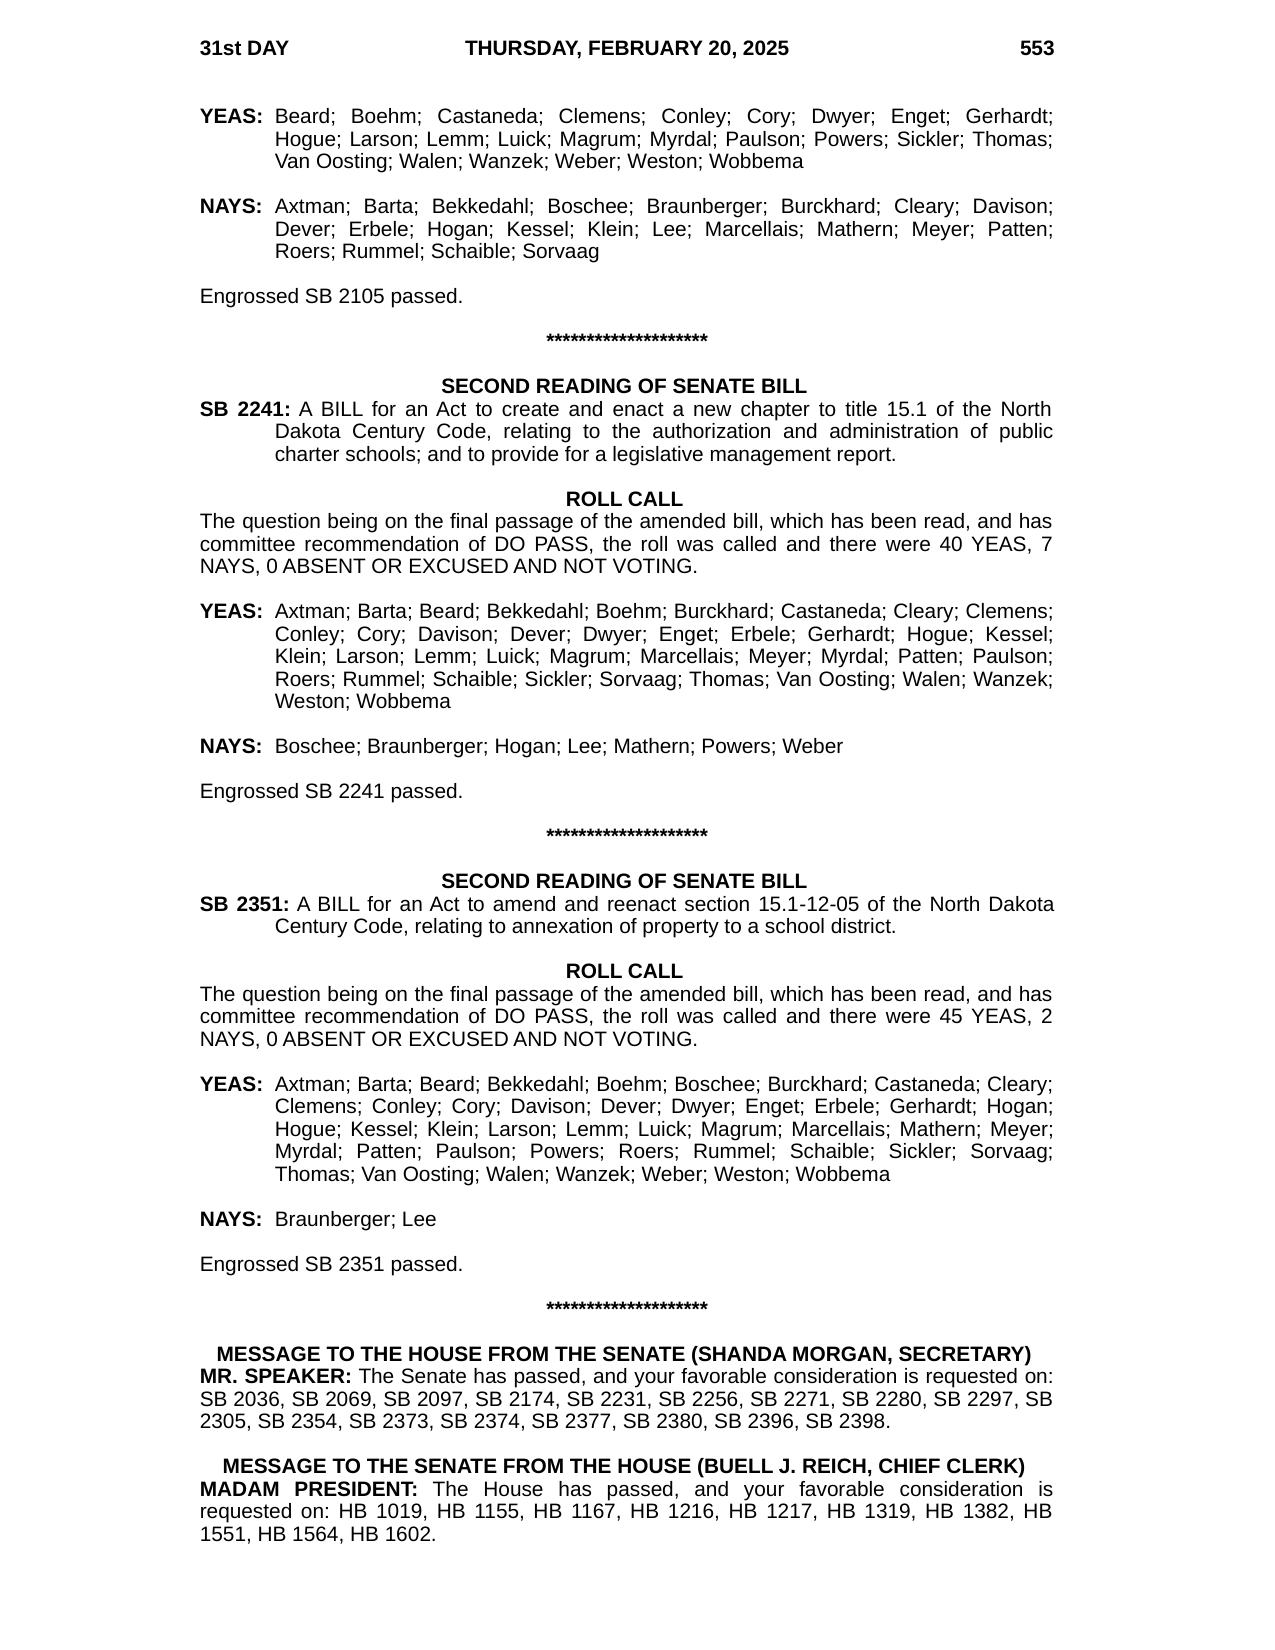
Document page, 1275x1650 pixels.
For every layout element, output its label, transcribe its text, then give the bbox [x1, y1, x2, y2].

text The question being on the final passage of the amended bill, which has been read, and has committee recommendation of DO PASS, the roll was called and there were 40 YEAS, 7 NAYS, 0 ABSENT OR EXCUSED AND NOT VOTING. [199, 511, 1054, 578]
text Engrossed SB 2351 passed. [199, 1253, 1054, 1276]
text ROLL CALL [199, 488, 1054, 511]
title NAYS: Braunberger; Lee [199, 1208, 1054, 1231]
text Engrossed SB 2241 passed. [199, 781, 1054, 803]
title YEAS: Beard; Boehm; Castaneda; Clemens; Conley; Cory; Dwyer; Enget; Gerhardt; Hogue; Larson; Lemm; Luick; Magrum; Myrdal; Paulson; Powers; Sickler; Thomas; Van Oosting; Walen; Wanzek; Weber; Weston; Wobbema [199, 106, 1054, 173]
title NAYS: Boschee; Braunberger; Hogan; Lee; Mathern; Powers; Weber [199, 736, 1054, 758]
title SB 2351: A BILL for an Act to amend and reenact section 15.1‑12‑05 of the North Dakota Century Code, relating to annexation of property to a school district. [199, 893, 1054, 938]
title SB 2241: A BILL for an Act to create and enact a new chapter to title 15.1 of the North Dakota Century Code, relating to the authorization and administration of public charter schools; and to provide for a legislative management report. [199, 398, 1054, 466]
text [0, 0, 118, 42]
text The question being on the final passage of the amended bill, which has been read, and has committee recommendation of DO PASS, the roll was called and there were 45 YEAS, 2 NAYS, 0 ABSENT OR EXCUSED AND NOT VOTING. [199, 983, 1054, 1051]
text MR. SPEAKER: The Senate has passed, and your favorable consideration is requested on: SB 2036, SB 2069, SB 2097, SB 2174, SB 2231, SB 2256, SB 2271, SB 2280, SB 2297, SB 2305, SB 2354, SB 2373, SB 2374, SB 2377, SB 2380, SB 2396, SB 2398. [199, 1366, 1054, 1433]
text ******************** [199, 1298, 1054, 1321]
subtitle Page 553 [9, 9, 109, 33]
text MESSAGE TO THE SENATE FROM THE HOUSE (BUELL J. REICH, CHIEF CLERK) [199, 1456, 1054, 1478]
text SECOND READING OF SENATE BILL [199, 871, 1054, 893]
text ******************** [199, 826, 1054, 848]
text MADAM PRESIDENT: The House has passed, and your favorable consideration is requested on: HB 1019, HB 1155, HB 1167, HB 1216, HB 1217, HB 1319, HB 1382, HB 1551, HB 1564, HB 1602. [199, 1478, 1054, 1546]
text MESSAGE TO THE HOUSE FROM THE SENATE (SHANDA MORGAN, SECRETARY) [199, 1343, 1054, 1366]
title YEAS: Axtman; Barta; Beard; Bekkedahl; Boehm; Burckhard; Castaneda; Cleary; Clemens; Conley; Cory; Davison; Dever; Dwyer; Enget; Erbele; Gerhardt; Hogue; Kessel; Klein; Larson; Lemm; Luick; Magrum; Marcellais; Meyer; Myrdal; Patten; Paulson; Roers; Rummel; Schaible; Sickler; Sorvaag; Thomas; Van Oosting; Walen; Wanzek; Weston; Wobbema [199, 601, 1054, 713]
text ROLL CALL [199, 961, 1054, 983]
title NAYS: Axtman; Barta; Bekkedahl; Boschee; Braunberger; Burckhard; Cleary; Davison; Dever; Erbele; Hogan; Kessel; Klein; Lee; Marcellais; Mathern; Meyer; Patten; Roers; Rummel; Schaible; Sorvaag [199, 196, 1054, 263]
text Engrossed SB 2105 passed. [199, 286, 1054, 308]
text SECOND READING OF SENATE BILL [199, 376, 1054, 398]
text ******************** [199, 331, 1054, 353]
title YEAS: Axtman; Barta; Beard; Bekkedahl; Boehm; Boschee; Burckhard; Castaneda; Cleary; Clemens; Conley; Cory; Davison; Dever; Dwyer; Enget; Erbele; Gerhardt; Hogan; Hogue; Kessel; Klein; Larson; Lemm; Luick; Magrum; Marcellais; Mathern; Meyer; Myrdal; Patten; Paulson; Powers; Roers; Rummel; Schaible; Sickler; Sorvaag; Thomas; Van Oosting; Walen; Wanzek; Weber; Weston; Wobbema [199, 1073, 1054, 1186]
